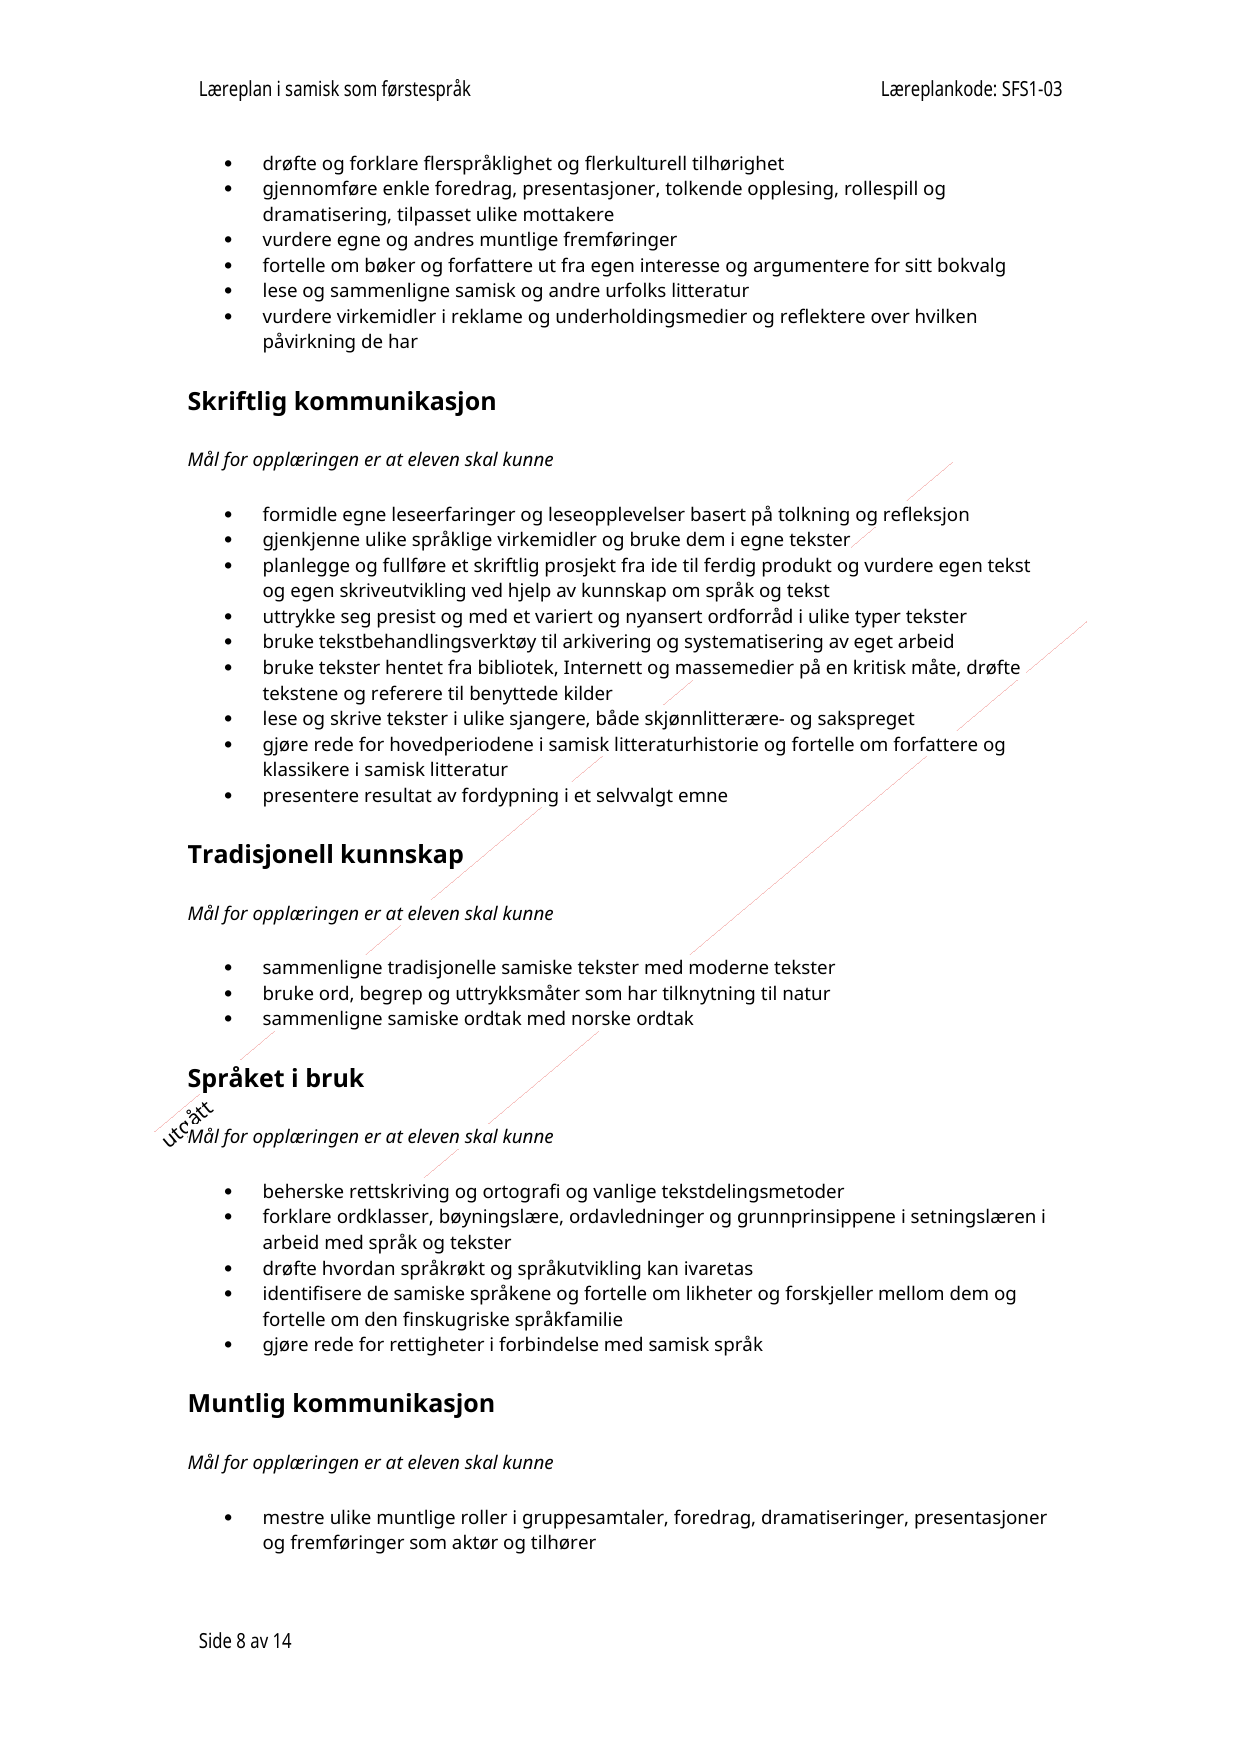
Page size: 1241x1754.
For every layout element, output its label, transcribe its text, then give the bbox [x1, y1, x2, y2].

subtitle Skriftlig kommunikasjon [497, 383, 1053, 417]
text Mål for opplæringen er at eleven skal kunne [561, 1449, 1053, 1475]
text Mål for opplæringen er at eleven skal kunne [490, 1123, 1053, 1149]
subtitle Tradisjonell kunnskap [791, 837, 1053, 871]
text Mål for opplæringen er at eleven skal kunne [561, 447, 1053, 472]
list vurdere virkemidler i reklame og underholdingsmedier og reflektere over hvilken påvirkning de har [418, 303, 1053, 354]
list mestre ulike muntlige roller i gruppesamtaler, foredrag, dramatiseringer, presentasjoner og fremføringer som aktør og tilhører [225, 1504, 1053, 1555]
list presentere resultat av fordypning i et selvvalgt emne [867, 782, 1053, 807]
list vurdere egne og andres muntlige fremføringer [225, 227, 263, 252]
list bruke tekstbehandlingsverktøy til arkivering og systematisering av eget arbeid [955, 629, 1053, 654]
list sammenligne tradisjonelle samiske tekster med moderne tekster [225, 954, 365, 980]
subtitle Språket i bruk [364, 1060, 562, 1094]
list vurdere egne og andres muntlige fremføringer [678, 227, 1053, 252]
list presentere resultat av fordypning i et selvvalgt emne [728, 782, 894, 807]
subtitle Språket i bruk [525, 1060, 1053, 1094]
list formidle egne leseerfaringer og leseopplevelser basert på tolkning og refleksjon [970, 501, 1053, 527]
list bruke ord, begrep og uttrykksmåter som har tilknytning til natur [831, 980, 1053, 1006]
list uttrykke seg presist og med et variert og nyansert ordforråd i ulike typer tekster [967, 603, 1053, 629]
list lese og sammenligne samisk og andre urfolks litteratur [749, 278, 1053, 303]
list forklare ordklasser, bøyningslære, ordavledninger og grunnprinsippene i setningslæren i arbeid med språk og tekster [511, 1204, 1053, 1255]
subtitle Muntlig kommunikasjon [495, 1386, 1053, 1420]
list gjenkjenne ulike språklige virkemidler og bruke dem i egne tekster [851, 527, 1053, 552]
list beherske rettskriving og ortografi og vanlige tekstdelingsmetoder [845, 1178, 1053, 1204]
subtitle Tradisjonell kunnskap [467, 837, 828, 871]
list identifisere de samiske språkene og fortelle om likheter og forskjeller mellom dem og fortelle om den finskugriske språkfamilie [623, 1280, 1053, 1331]
list drøfte hvordan språkrøkt og språkutvikling kan ivaretas [753, 1255, 1053, 1280]
list gjøre rede for hovedperiodene i samisk litteraturhistorie og fortelle om forfattere og klassikere i samisk litteratur [897, 731, 1053, 782]
list drøfte og forklare flerspråklighet og flerkulturell tilhørighet [784, 150, 1053, 176]
list lese og skrive tekster i ulike sjangere, både skjønnlitterære- og sakspreget [958, 705, 1053, 731]
list lese og skrive tekster i ulike sjangere, både skjønnlitterære- og sakspreget [920, 705, 986, 731]
list gjøre rede for rettigheter i forbindelse med samisk språk [763, 1331, 1053, 1357]
list sammenligne tradisjonelle samiske tekster med moderne tekster [691, 954, 1053, 980]
list bruke tekster hentet fra bibliotek, Internett og massemedier på en kritisk måte, drøfte tekstene og referere til benyttede kilder [989, 654, 1053, 705]
list sammenligne samiske ordtak med norske ordtak [694, 1006, 1053, 1031]
list bruke tekster hentet fra bibliotek, Internett og massemedier på en kritisk måte, drøfte tekstene og referere til benyttede kilder [665, 680, 1015, 705]
text Mål for opplæringen er at eleven skal kunne [727, 900, 1053, 925]
list gjøre rede for hovedperiodene i samisk litteraturhistorie og fortelle om forfattere og klassikere i samisk litteratur [573, 756, 925, 782]
list planlegge og fullføre et skriftlig prosjekt fra ide til ferdig produkt og vurdere egen tekst og egen skriveutvikling ved hjelp av kunnskap om språk og tekst [830, 552, 1053, 603]
list gjøre rede for hovedperiodene i samisk litteraturhistorie og fortelle om forfattere og klassikere i samisk litteratur [508, 756, 601, 782]
text Mål for opplæringen er at eleven skal kunne [561, 900, 753, 925]
list sammenligne samiske ordtak med norske ordtak [225, 1006, 263, 1031]
list gjennomføre enkle foredrag, presentasjoner, tolkende opplesing, rollespill og dramatisering, tilpasset ulike mottakere [614, 176, 1053, 227]
subtitle Tradisjonell kunnskap [464, 837, 504, 871]
